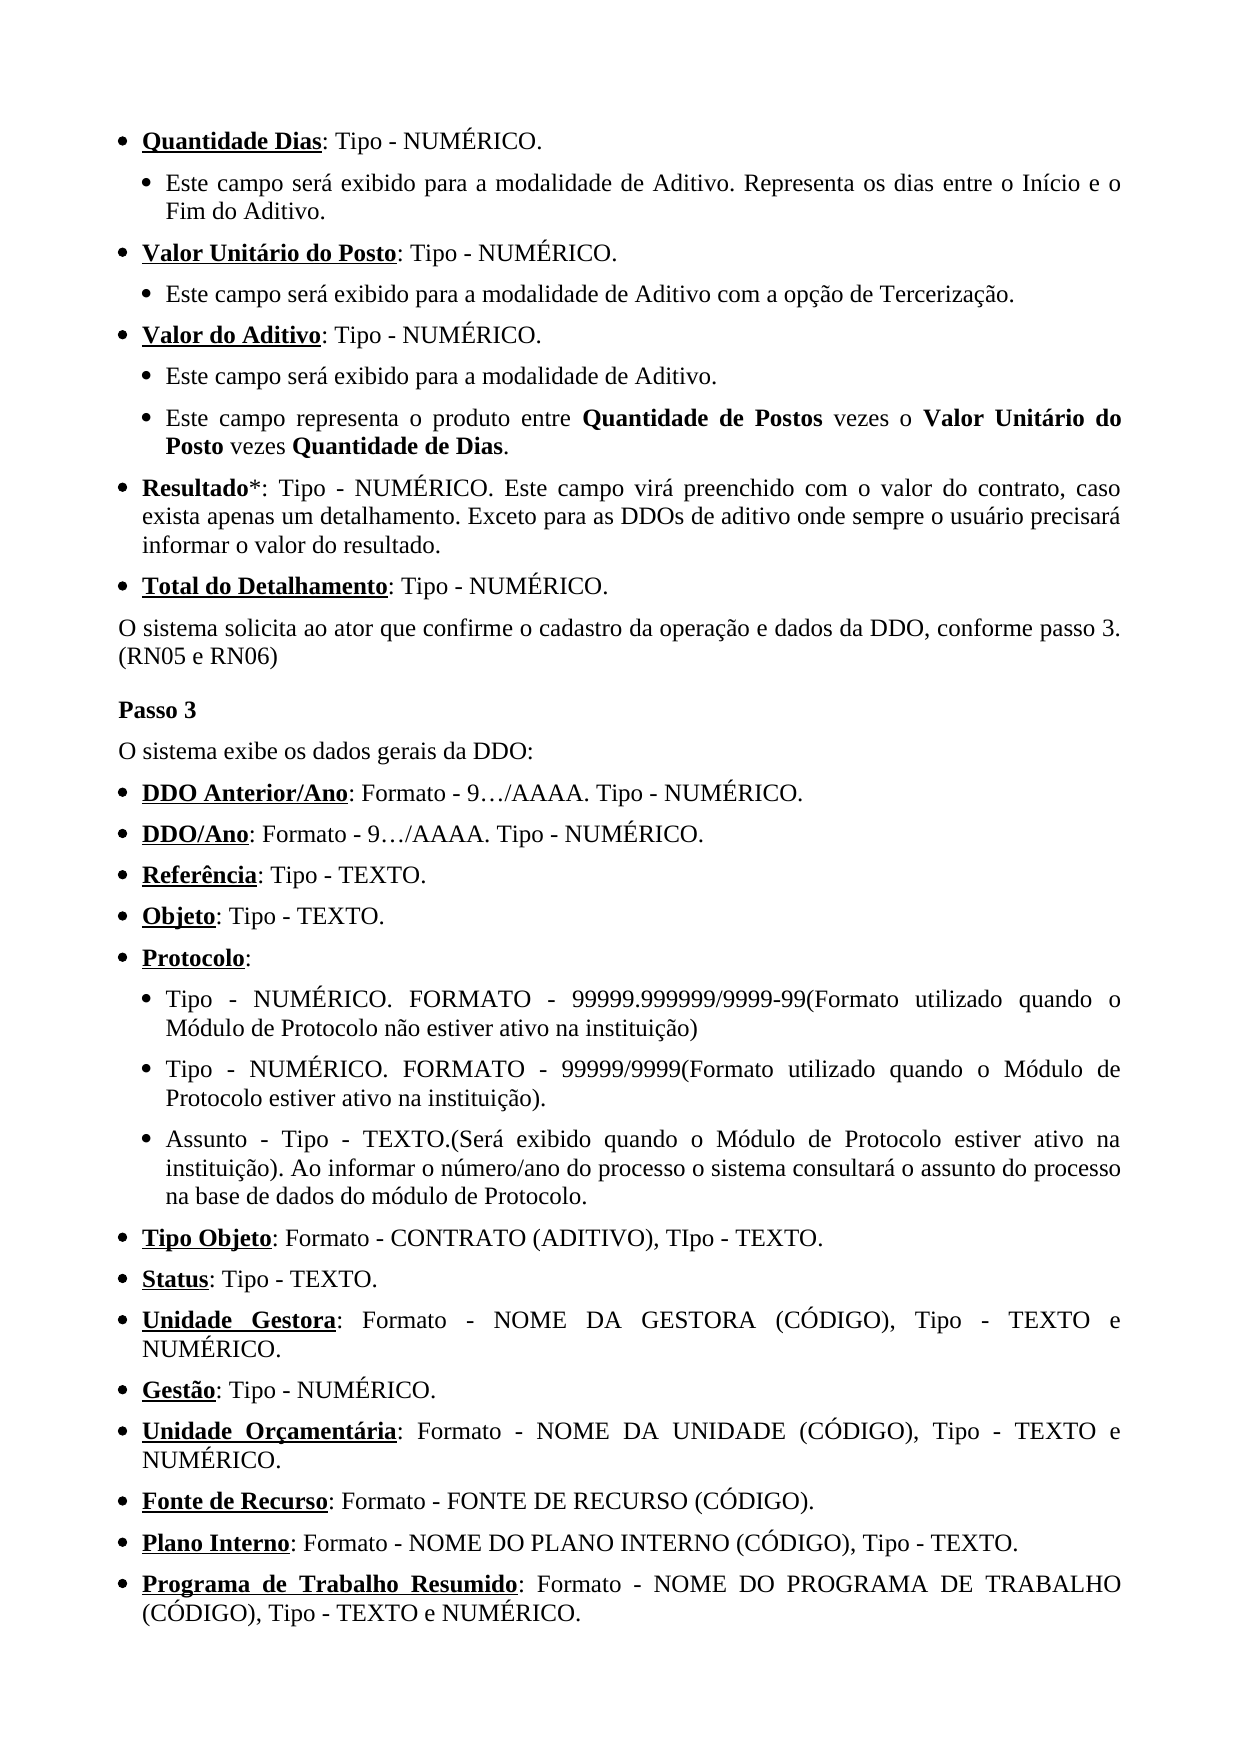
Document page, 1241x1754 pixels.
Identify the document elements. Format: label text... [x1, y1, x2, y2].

list Este campo será exibido para a modalidade de Aditivo com a opção de Tercerização. [142, 279, 1122, 308]
list DDO Anterior/Ano: Formato - 9…/AAAA. Tipo - NUMÉRICO. [118, 778, 1122, 806]
subtitle Passo 3 [118, 695, 1122, 724]
list Programa de Trabalho Resumido: Formato - NOME DO PROGRAMA DE TRABALHO (CÓDIGO), Tipo - TEXTO e NUMÉRICO. [118, 1569, 1122, 1626]
list Gestão: Tipo - NUMÉRICO. [118, 1375, 1122, 1404]
list Assunto - Tipo - TEXTO.(Será exibido quando o Módulo de Protocolo estiver ativo na instituição). Ao informar o número/ano do processo o sistema consultará o assunto do processo na base de dados do módulo de Protocolo. [142, 1124, 1122, 1210]
list Referência: Tipo - TEXTO. [118, 860, 1122, 889]
text O sistema exibe os dados gerais da DDO: [118, 736, 1122, 765]
list Status: Tipo - TEXTO. [118, 1264, 1122, 1293]
list Tipo Objeto: Formato - CONTRATO (ADITIVO), TIpo - TEXTO. [118, 1223, 1122, 1251]
list Tipo - NUMÉRICO. FORMATO - 99999.999999/9999-99(Formato utilizado quando o Módulo de Protocolo não estiver ativo na instituição) [142, 984, 1122, 1041]
list Este campo será exibido para a modalidade de Aditivo. [142, 361, 1122, 390]
list Valor do Aditivo: Tipo - NUMÉRICO. [118, 320, 1122, 349]
list Protocolo: [118, 943, 1122, 971]
list Unidade Gestora: Formato - NOME DA GESTORA (CÓDIGO), Tipo - TEXTO e NUMÉRICO. [118, 1305, 1122, 1363]
list Tipo - NUMÉRICO. FORMATO - 99999/9999(Formato utilizado quando o Módulo de Protocolo estiver ativo na instituição). [142, 1054, 1122, 1111]
list Este campo representa o produto entre Quantidade de Postos vezes o Valor Unitário do Posto vezes Quantidade de Dias. [142, 403, 1122, 460]
list Plano Interno: Formato - NOME DO PLANO INTERNO (CÓDIGO), Tipo - TEXTO. [118, 1528, 1122, 1556]
list Fonte de Recurso: Formato - FONTE DE RECURSO (CÓDIGO). [118, 1486, 1122, 1515]
list Quantidade Dias: Tipo - NUMÉRICO. [118, 126, 1122, 155]
list Unidade Orçamentária: Formato - NOME DA UNIDADE (CÓDIGO), Tipo - TEXTO e NUMÉRICO. [118, 1416, 1122, 1474]
list DDO/Ano: Formato - 9…/AAAA. Tipo - NUMÉRICO. [118, 819, 1122, 848]
list Total do Detalhamento: Tipo - NUMÉRICO. [118, 571, 1122, 600]
list Resultado*: Tipo - NUMÉRICO. Este campo virá preenchido com o valor do contrato, caso exista apenas um detalhamento. Exceto para as DDOs de aditivo onde sempre o usuário precisará informar o valor do resultado. [118, 473, 1122, 559]
list Este campo será exibido para a modalidade de Aditivo. Representa os dias entre o Início e o Fim do Aditivo. [142, 168, 1122, 225]
list Objeto: Tipo - TEXTO. [118, 901, 1122, 930]
list Valor Unitário do Posto: Tipo - NUMÉRICO. [118, 238, 1122, 266]
text O sistema solicita ao ator que confirme o cadastro da operação e dados da DDO, conforme passo 3. (RN05 e RN06) [118, 613, 1122, 670]
